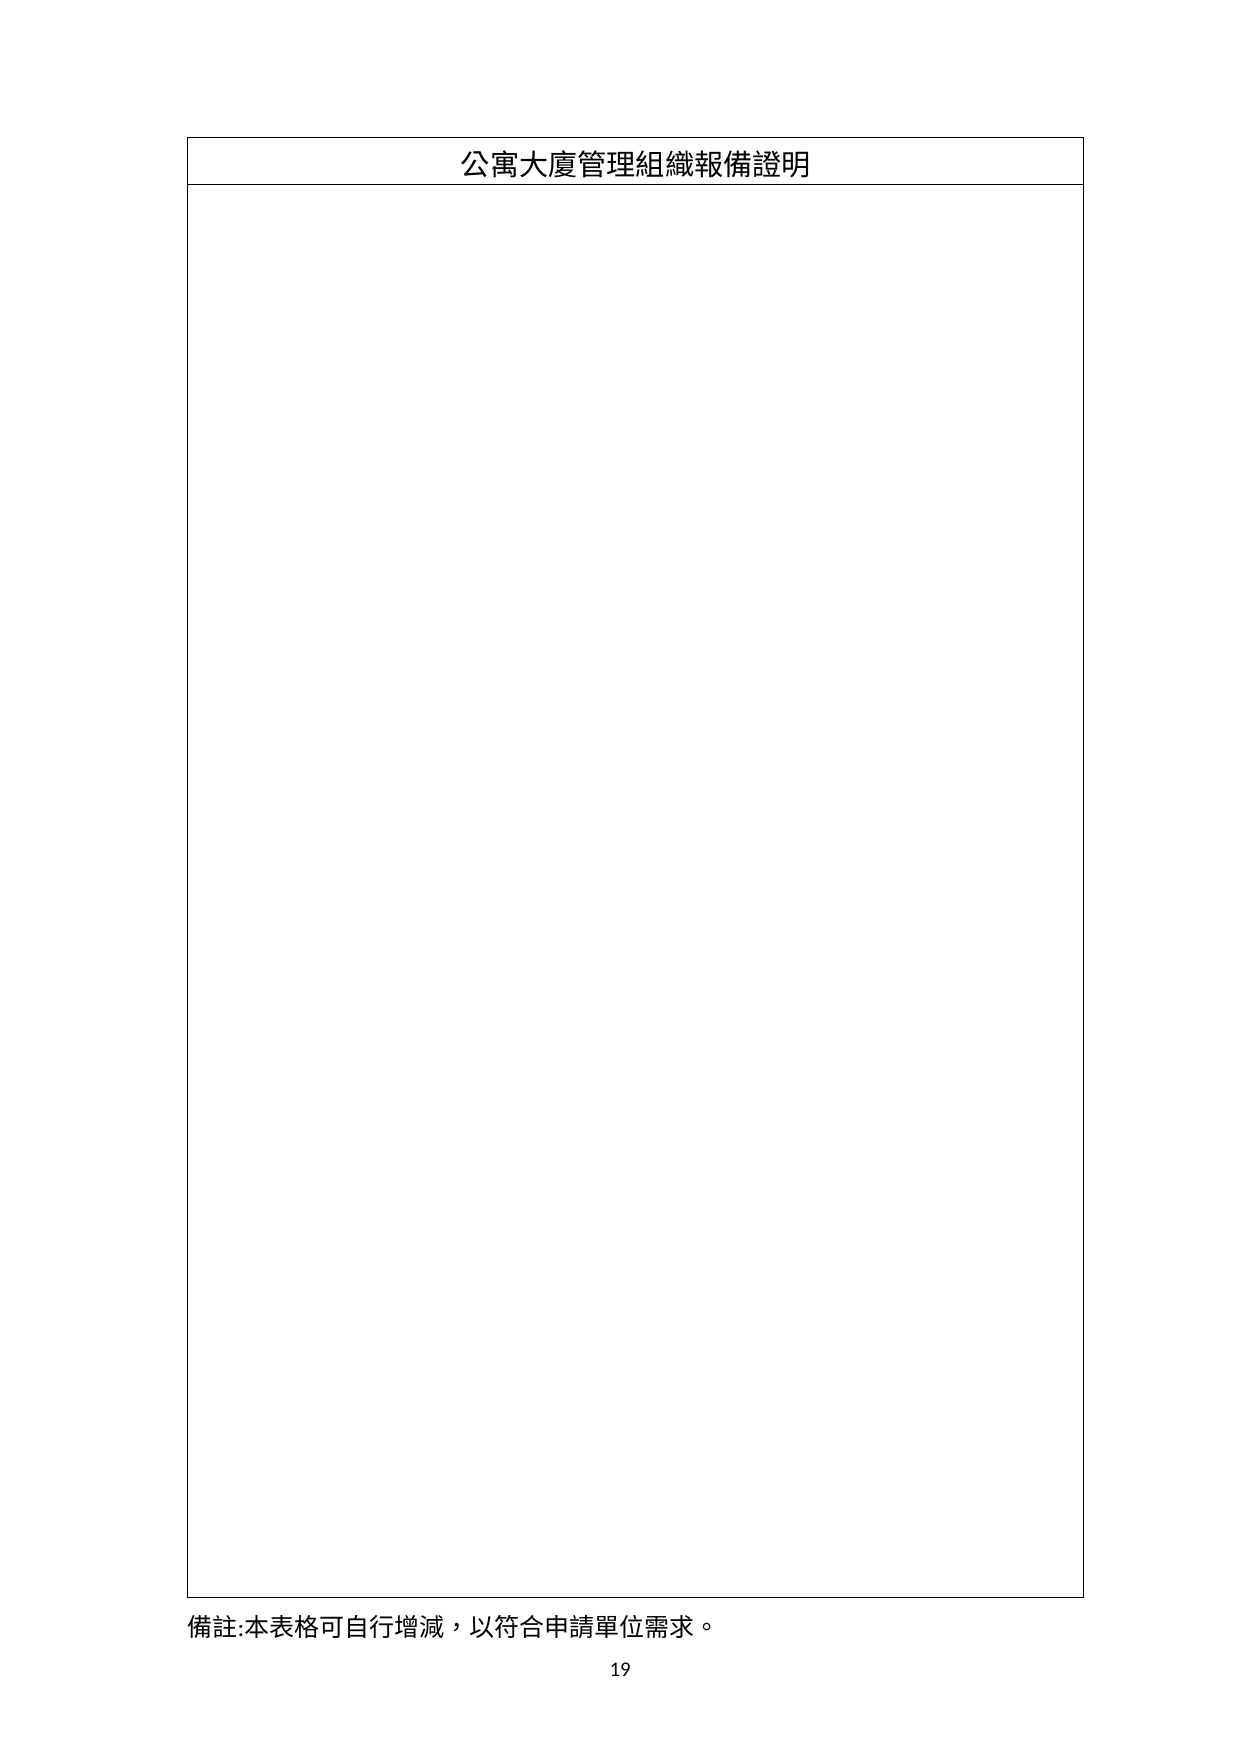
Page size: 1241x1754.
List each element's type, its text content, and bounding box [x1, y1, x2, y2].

table_cell [188, 185, 1083, 1597]
text 備註:本表格可自行增減，以符合申請單位需求。 [187, 1598, 1078, 1644]
table_header 公寓大廈管理組織報備證明 [188, 138, 1083, 184]
